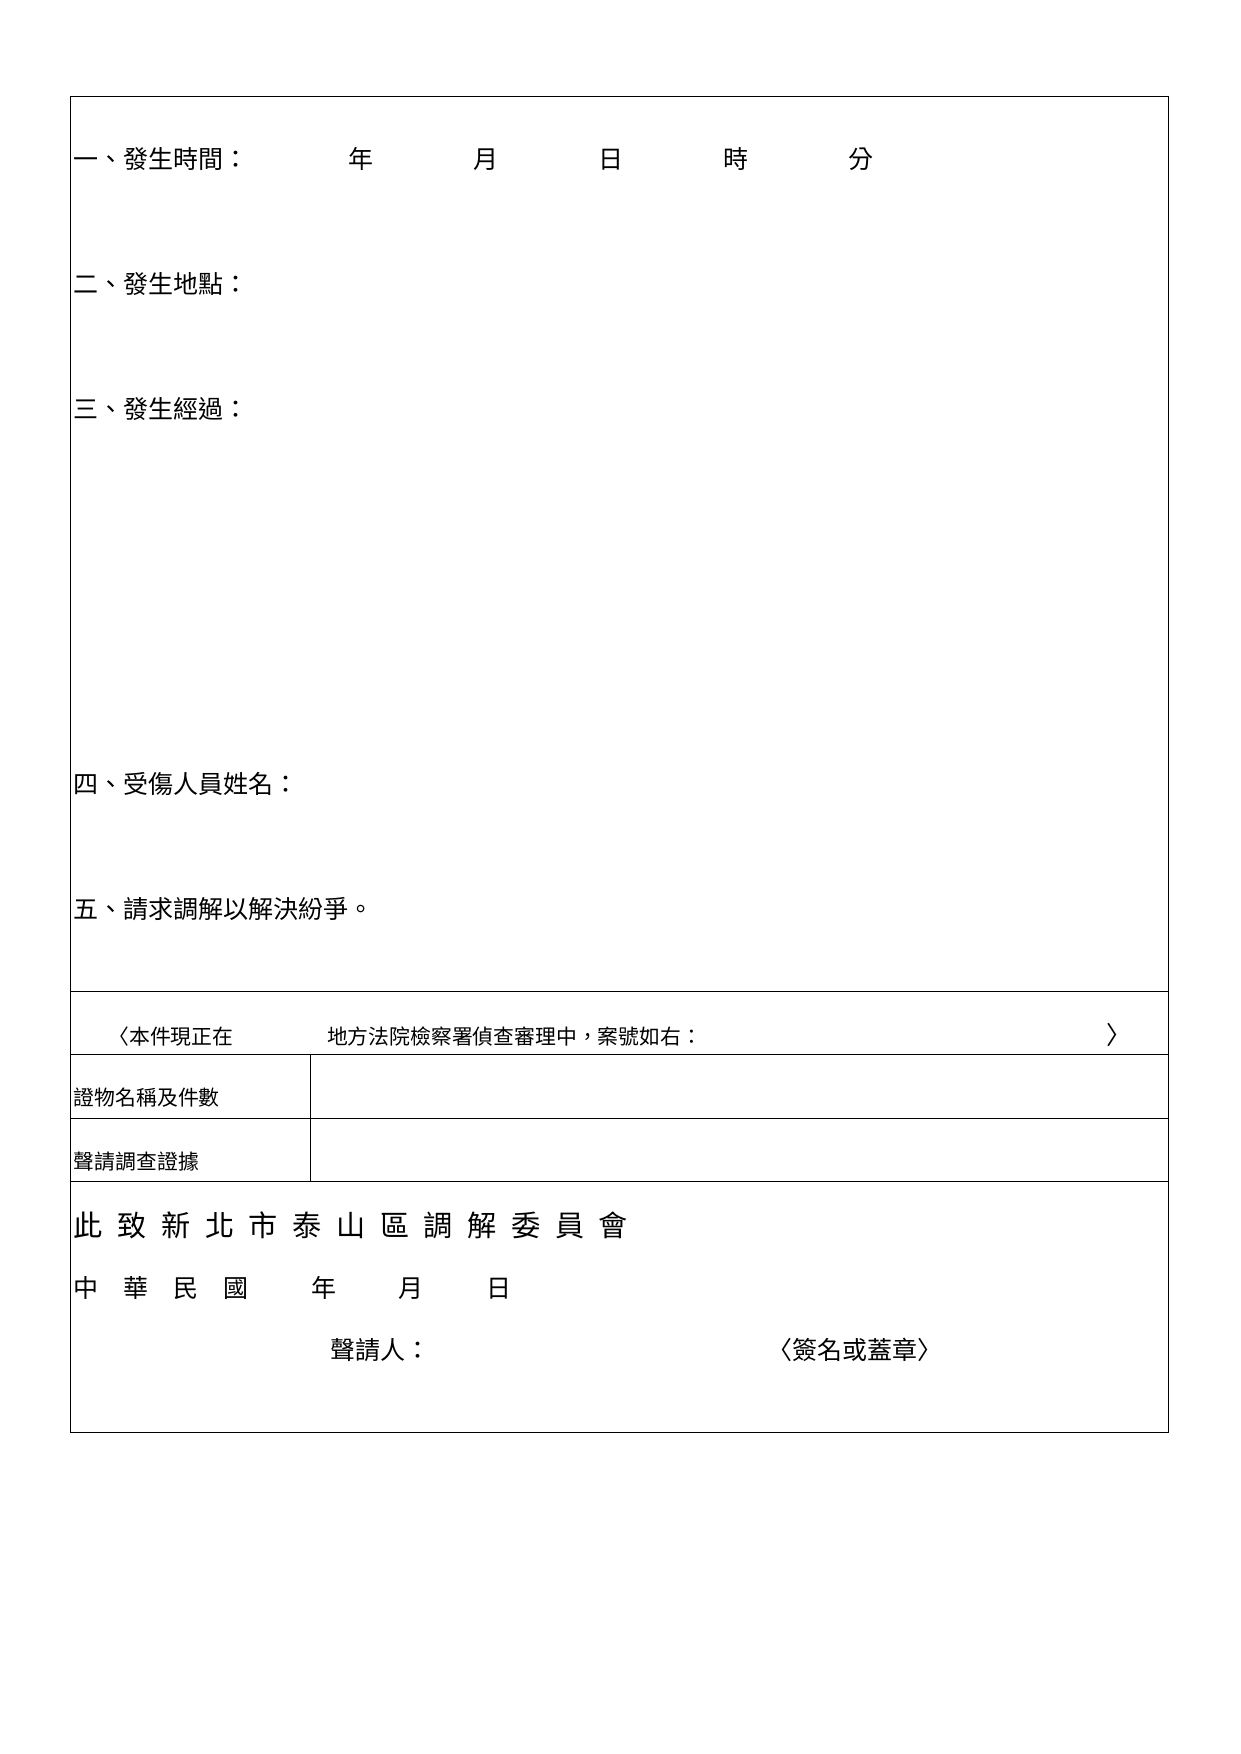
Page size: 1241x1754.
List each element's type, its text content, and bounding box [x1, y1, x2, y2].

table_cell [311, 1119, 1168, 1181]
table_cell 〈本件現正在 地方法院檢察署偵查審理中，案號如右： 〉 [71, 992, 1168, 1054]
table_cell 一、發生時間： 年 月 日 時 分 二、發生地點： 三、發生經過： 四、受傷人員姓名： 五、請求調解以解決紛爭。 [71, 97, 1168, 991]
table_cell [311, 1055, 1168, 1118]
table_cell 聲請調查證據 [71, 1119, 310, 1181]
table_cell 證物名稱及件數 [71, 1055, 310, 1118]
table_cell 此 致 新 北 市 泰 山 區 調 解 委 員 會 中 華 民 國 年 月 日 聲請人： 〈簽名或蓋章〉 [71, 1182, 1168, 1432]
